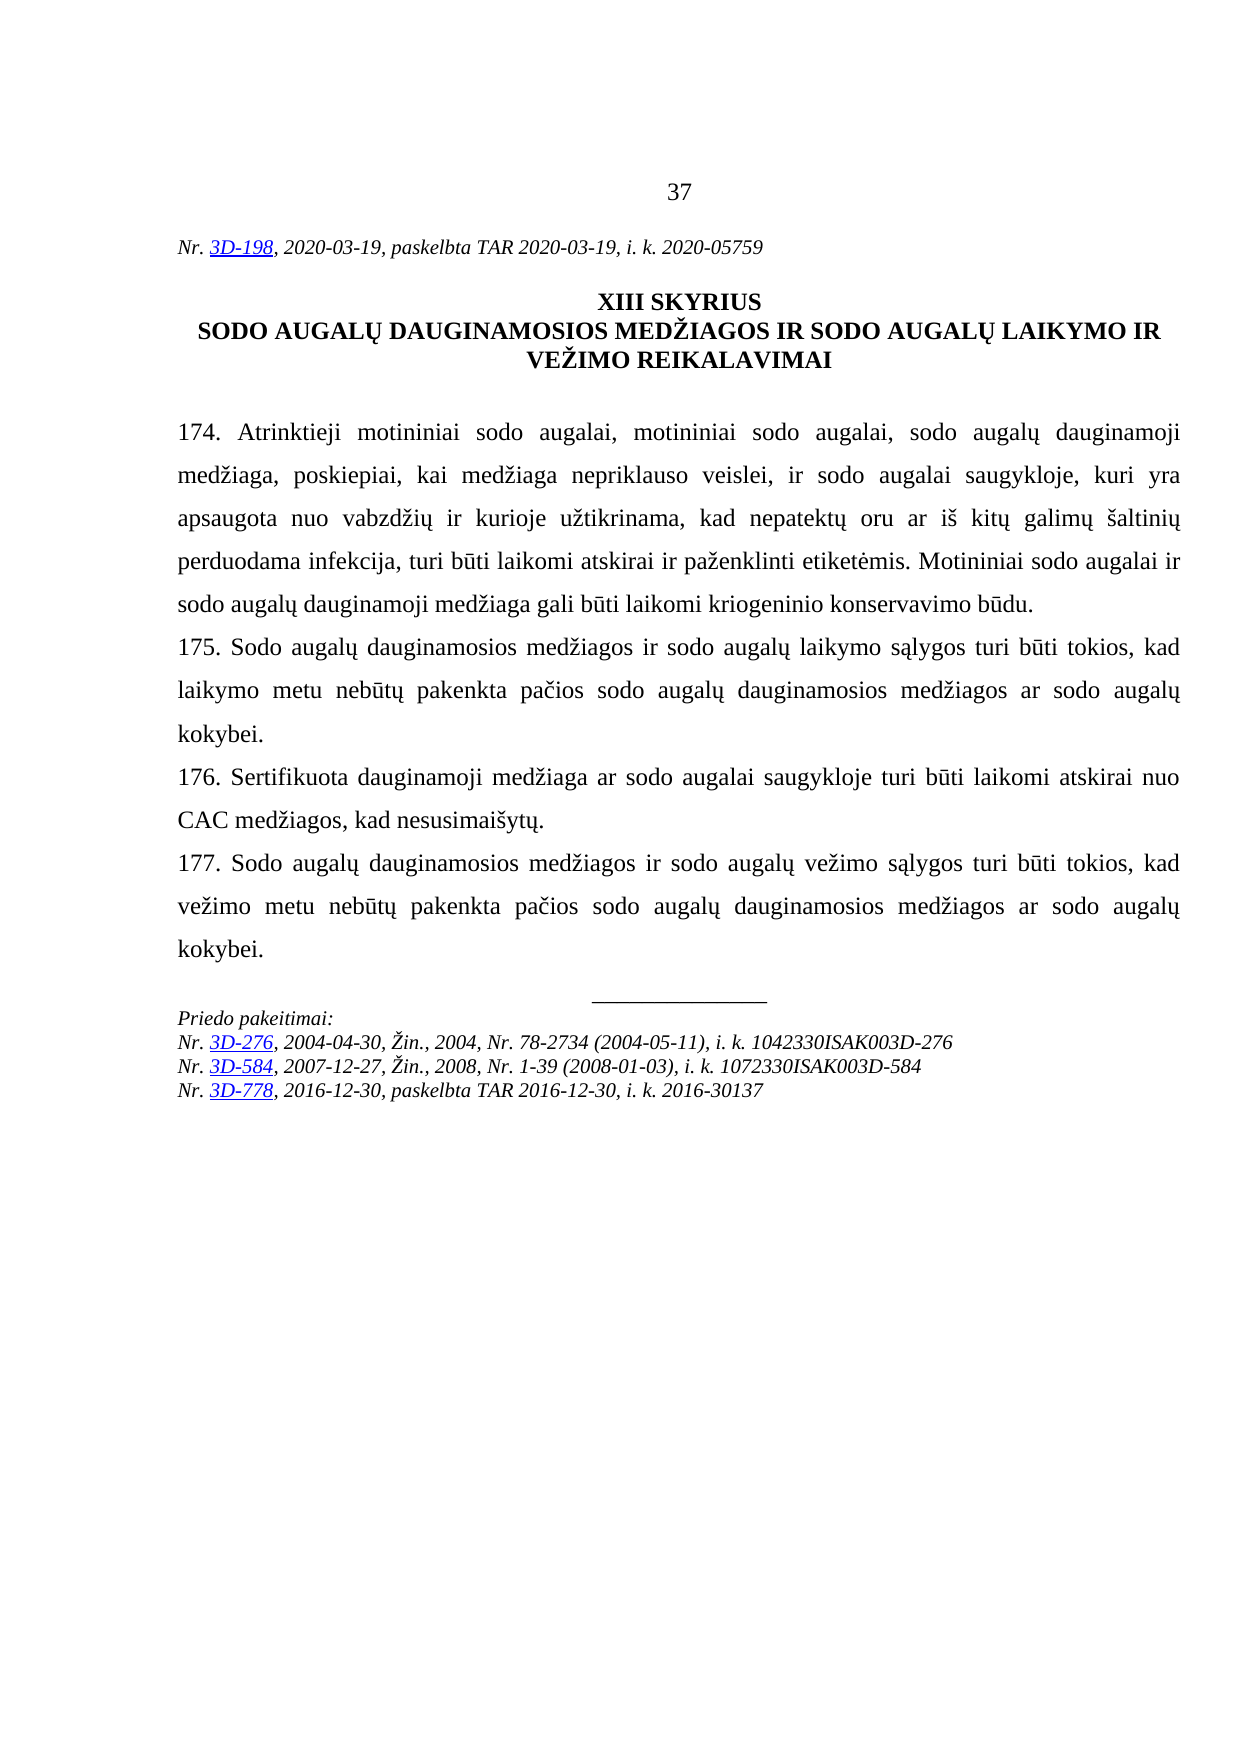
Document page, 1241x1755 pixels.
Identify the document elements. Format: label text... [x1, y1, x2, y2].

text Priedo pakeitimai: [177, 1006, 1181, 1030]
text 174. Atrinktieji motininiai sodo augalai, motininiai sodo augalai, sodo augalų dauginamoji medžiaga, poskiepiai, kai medžiaga nepriklauso veislei, ir sodo augalai saugykloje, kuri yra apsaugota nuo vabzdžių ir kurioje užtikrinama, kad nepatektų oru ar iš kitų galimų šaltinių perduodama infekcija, turi būti laikomi atskirai ir paženklinti etiketėmis. Motininiai sodo augalai ir sodo augalų dauginamoji medžiaga gali būti laikomi kriogeninio konservavimo būdu. [177, 417, 1181, 618]
text Nr. 3D-778, 2016-12-30, paskelbta TAR 2016-12-30, i. k. 2016-30137 [177, 1078, 1181, 1102]
text 175. Sodo augalų dauginamosios medžiagos ir sodo augalų laikymo sąlygos turi būti tokios, kad laikymo metu nebūtų pakenkta pačios sodo augalų dauginamosios medžiagos ar sodo augalų kokybei. [177, 632, 1181, 747]
text Nr. 3D-198, 2020-03-19, paskelbta TAR 2020-03-19, i. k. 2020-05759 [177, 235, 1181, 259]
text Nr. 3D-276, 2004-04-30, Žin., 2004, Nr. 78-2734 (2004-05-11), i. k. 1042330ISAK003D-276 [177, 1030, 1181, 1054]
text 176. Sertifikuota dauginamoji medžiaga ar sodo augalai saugykloje turi būti laikomi atskirai nuo CAC medžiagos, kad nesusimaišytų. [177, 762, 1181, 834]
text SODO AUGALŲ DAUGINAMOSIOS MEDŽIAGOS IR SODO AUGALŲ LAIKYMO IR VEŽIMO REIKALAVIMAI [177, 316, 1181, 374]
text ______________ [177, 977, 1181, 1006]
text XIII SKYRIUS [177, 287, 1181, 316]
text Nr. 3D-584, 2007-12-27, Žin., 2008, Nr. 1-39 (2008-01-03), i. k. 1072330ISAK003D-584 [177, 1054, 1181, 1078]
text 177. Sodo augalų dauginamosios medžiagos ir sodo augalų vežimo sąlygos turi būti tokios, kad vežimo metu nebūtų pakenkta pačios sodo augalų dauginamosios medžiagos ar sodo augalų kokybei. [177, 848, 1181, 963]
